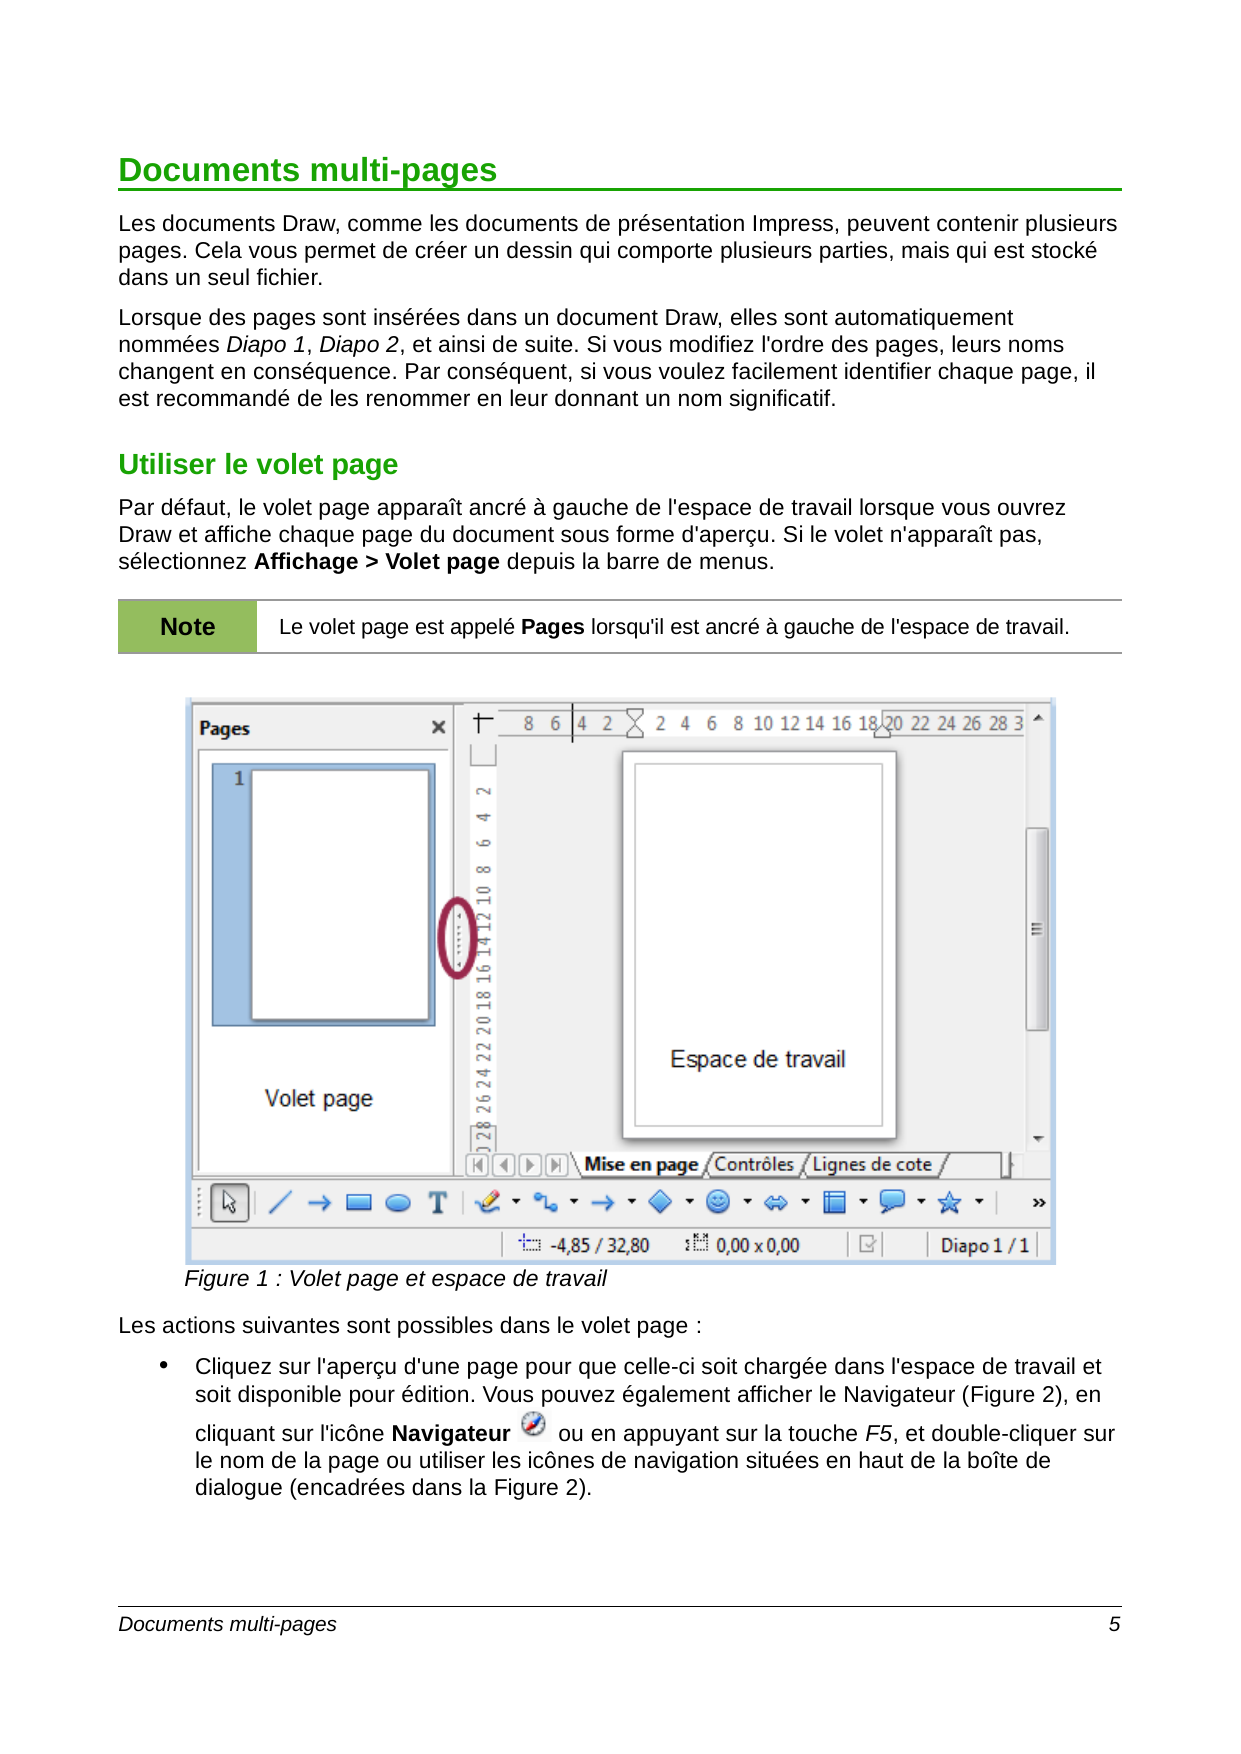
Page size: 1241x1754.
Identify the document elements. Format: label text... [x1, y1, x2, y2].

text Les documents Draw, comme les documents de présentation Impress, peuvent contenir plusieurs pages. Cela vous permet de créer un dessin qui comporte plusieurs parties, mais qui est stocké dans un seul fichier. [118, 209, 1122, 291]
text Par défaut, le volet page apparaît ancré à gauche de l'espace de travail lorsque vous ouvrez Draw et affiche chaque page du document sous forme d'aperçu. Si le volet n'apparaît pas, sélectionnez Affichage > Volet page depuis la barre de menus. [118, 493, 1122, 574]
table_header Note [118, 601, 257, 652]
subtitle Documents multi-pages [118, 150, 1122, 188]
text Les actions suivantes sont possibles dans le volet page : [118, 1312, 1122, 1339]
subtitle Utiliser le volet page [118, 447, 1122, 481]
picture [517, 1407, 552, 1442]
list Cliquez sur l'aperçu d'une page pour que celle-ci soit chargée dans l'espace de travail et soit disponible pour édition. Vous pouvez également afficher le Navigateur (Figure 2), en cliquant sur l'icône Navigateur ou en appuyant sur la touche F5, et double-cliquer sur le nom de la page ou utiliser les icônes de navigation situées en haut de la boîte de dialogue (encadrées dans la Figure 2). [156, 1351, 1122, 1501]
text Lorsque des pages sont insérées dans un document Draw, elles sont automatiquement nommées Diapo 1, Diapo 2, et ainsi de suite. Si vous modifiez l'ordre des pages, leurs noms changent en conséquence. Par conséquent, si vous voulez facilement identifier chaque page, il est recommandé de les renommer en leur donnant un nom significatif. [118, 303, 1122, 412]
text Figure 1 : Volet page et espace de travail [184, 1265, 1056, 1291]
picture [184, 697, 1057, 1265]
table_header Le volet page est appelé Pages lorsqu'il est ancré à gauche de l'espace de travail. [258, 601, 1122, 652]
